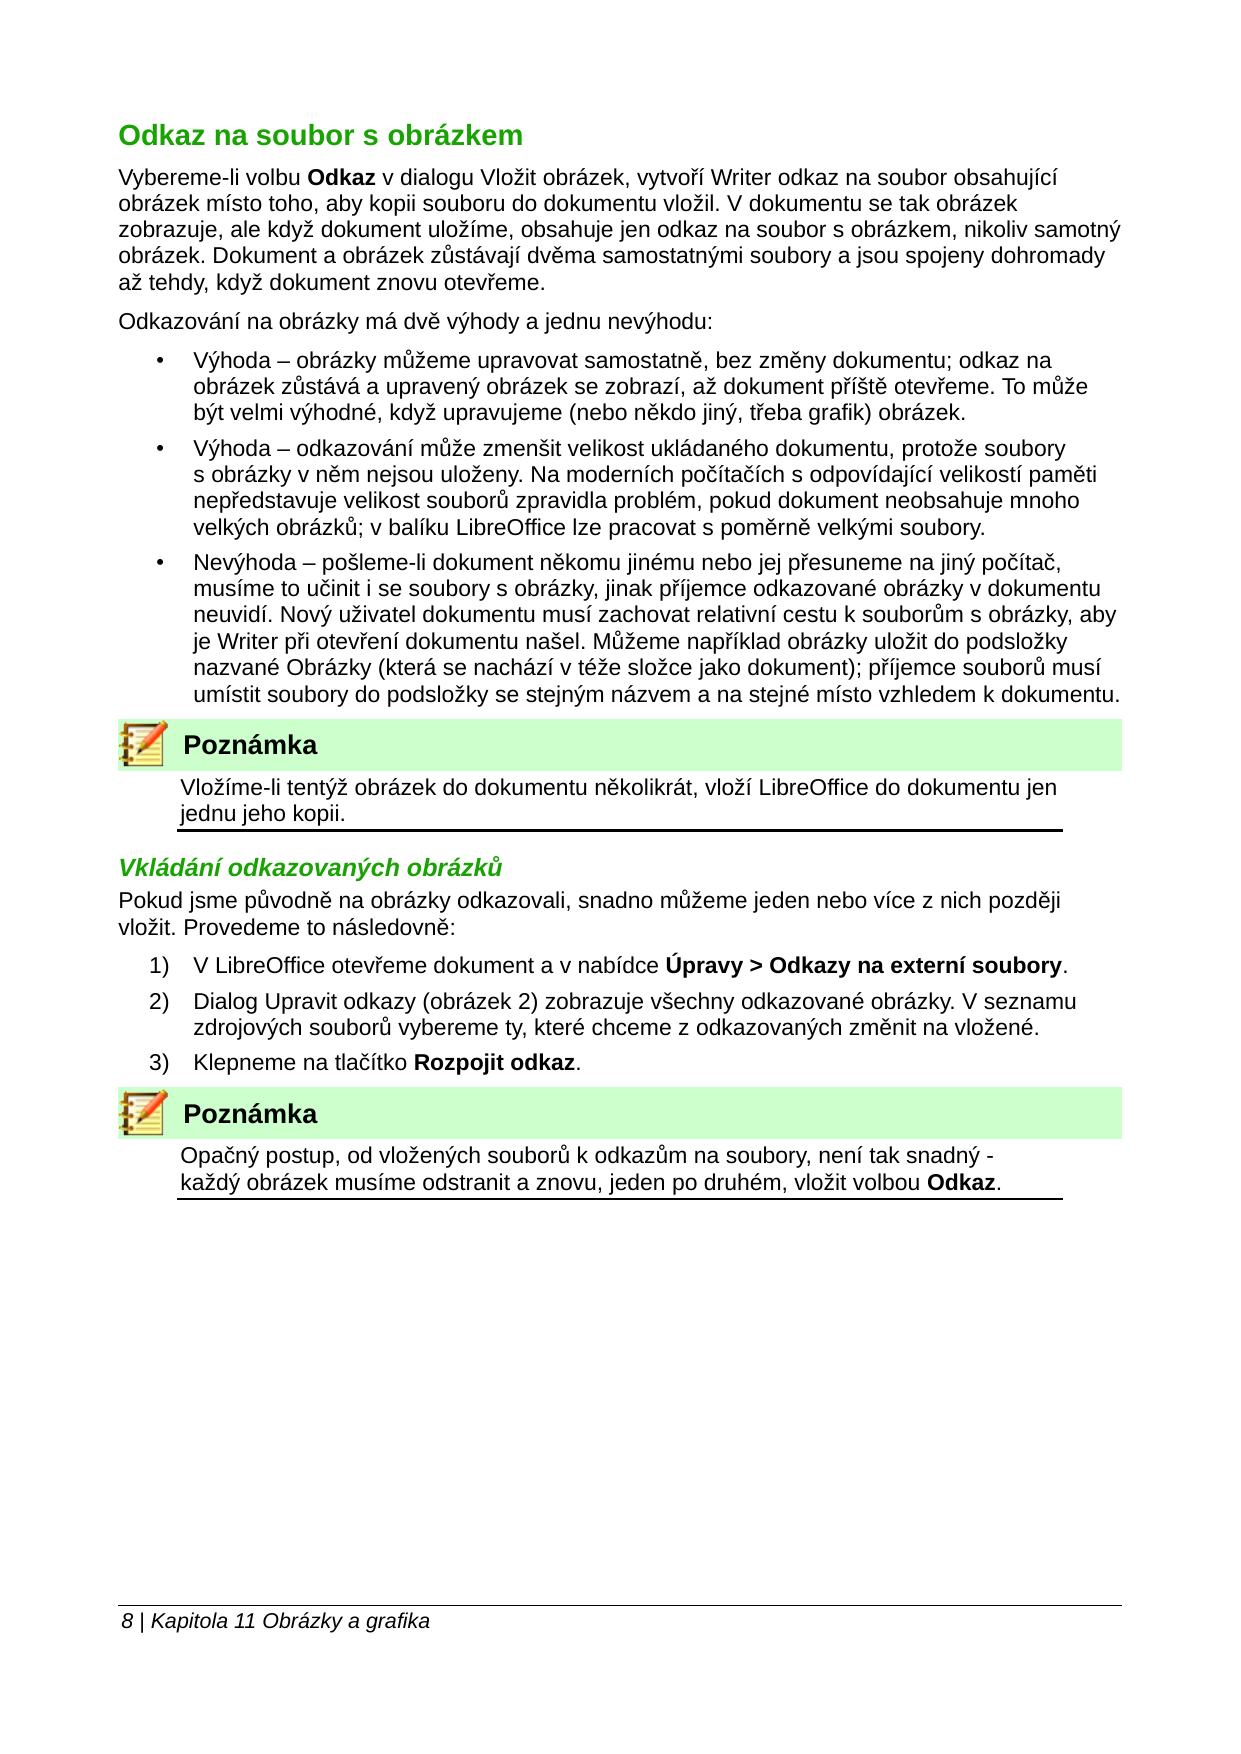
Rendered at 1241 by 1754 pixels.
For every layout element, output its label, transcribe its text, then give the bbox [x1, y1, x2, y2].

text Vybereme-li volbu Odkaz v dialogu Vložit obrázek, vytvoří Writer odkaz na soubor obsahující obrázek místo toho, aby kopii souboru do dokumentu vložil. V dokumentu se tak obrázek zobrazuje, ale když dokument uložíme, obsahuje jen odkaz na soubor s obrázkem, nikoliv samotný obrázek. Dokument a obrázek zůstávají dvěma samostatnými soubory a jsou spojeny dohromady až tehdy, když dokument znovu otevřeme. [118, 163, 1122, 295]
picture [119, 719, 170, 770]
subtitle Poznámka [118, 1087, 1122, 1139]
subtitle Vkládání odkazovaných obrázků [118, 853, 1122, 881]
picture [119, 1088, 170, 1139]
text Vložíme-li tentýž obrázek do dokumentu několikrát, vloží LibreOffice do dokumentu jen jednu jeho kopii. [177, 771, 1063, 829]
list Dialog Upravit odkazy (obrázek 2) zobrazuje všechny odkazované obrázky. V seznamu zdrojových souborů vybereme ty, které chceme z odkazovaných změnit na vložené. [169, 988, 1122, 1040]
subtitle Odkaz na soubor s obrázkem [118, 118, 1122, 152]
list Nevýhoda – pošleme-li dokument někomu jinému nebo jej přesuneme na jiný počítač, musíme to učinit i se soubory s obrázky, jinak příjemce odkazované obrázky v dokumentu neuvidí. Nový uživatel dokumentu musí zachovat relativní cestu k souborům s obrázky, aby je Writer při otevření dokumentu našel. Můžeme například obrázky uložit do podsložky nazvané Obrázky (která se nachází v téže složce jako dokument); příjemce souborů musí umístit soubory do podsložky se stejným názvem a na stejné místo vzhledem k dokumentu. [156, 549, 1122, 707]
list Pokud jsme původně na obrázky odkazovali, snadno můžeme jeden nebo více z nich později vložit. Provedeme to následovně: [118, 887, 1122, 940]
list Výhoda – obrázky můžeme upravovat samostatně, bez změny dokumentu; odkaz na obrázek zůstává a upravený obrázek se zobrazí, až dokument příště otevřeme. To může být velmi výhodné, když upravujeme (nebo někdo jiný, třeba grafik) obrázek. [156, 347, 1122, 426]
list V LibreOffice otevřeme dokument a v nabídce Úpravy > Odkazy na externí soubory. [169, 952, 1122, 979]
subtitle Poznámka [118, 719, 1122, 771]
list Klepneme na tlačítko Rozpojit odkaz. [169, 1049, 1122, 1076]
list Odkazování na obrázky má dvě výhody a jednu nevýhodu: [118, 308, 1122, 334]
list Výhoda – odkazování může zmenšit velikost ukládaného dokumentu, protože soubory s obrázky v něm nejsou uloženy. Na moderních počítačích s odpovídající velikostí paměti nepředstavuje velikost souborů zpravidla problém, pokud dokument neobsahuje mnoho velkých obrázků; v balíku LibreOffice lze pracovat s poměrně velkými soubory. [156, 434, 1122, 540]
text Opačný postup, od vložených souborů k odkazům na soubory, není tak snadný - každý obrázek musíme odstranit a znovu, jeden po druhém, vložit volbou Odkaz. [177, 1139, 1063, 1198]
